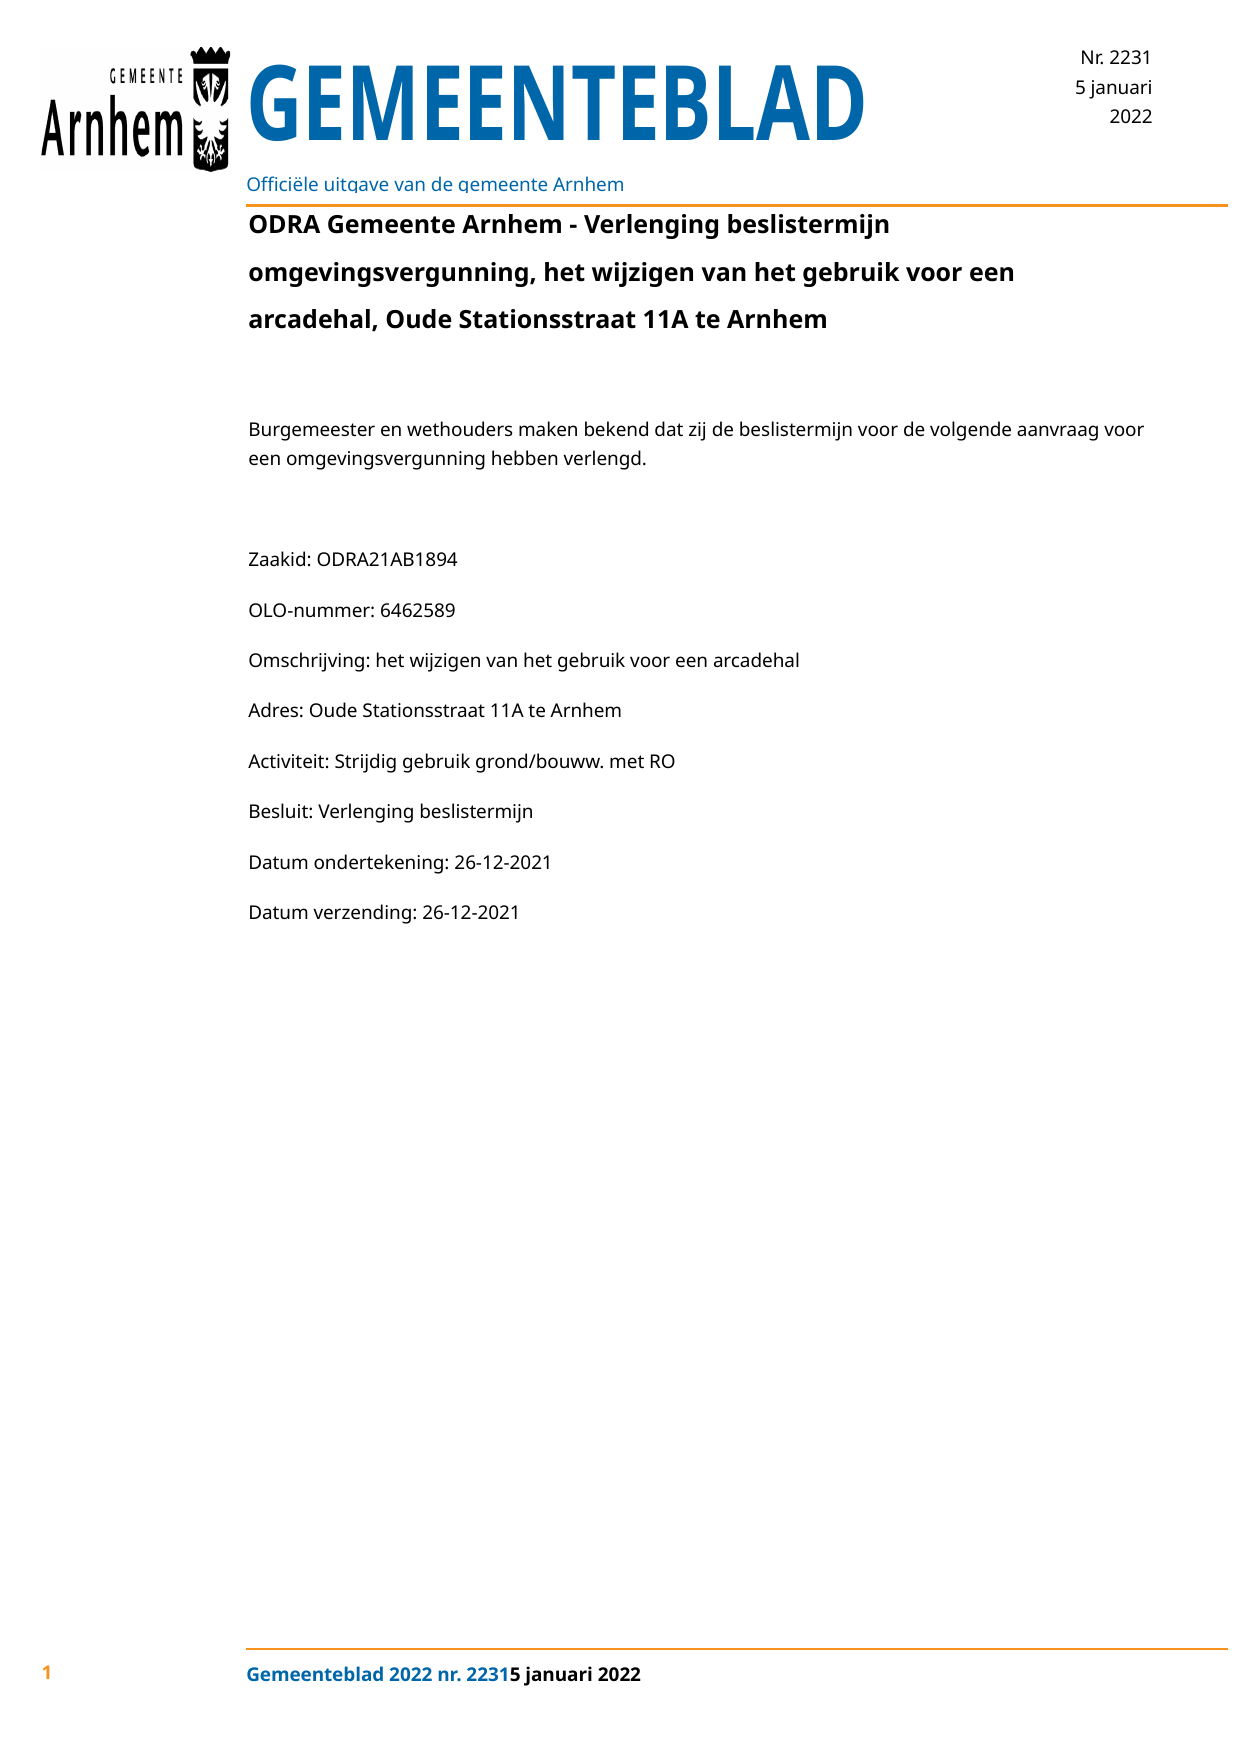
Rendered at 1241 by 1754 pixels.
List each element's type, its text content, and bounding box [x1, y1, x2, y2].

text OLO-nummer: 6462589 [248, 597, 1152, 622]
text Datum ondertekening: 26-12-2021 [248, 849, 1152, 874]
text Omschrijving: het wijzigen van het gebruik voor een arcadehal [248, 647, 1152, 673]
text ODRA Gemeente Arnhem - Verlenging beslistermijn omgevingsvergunning, het wijzigen van het gebruik voor een arcadehal, Oude Stationsstraat 11A te Arnhem [248, 207, 1152, 336]
text Besluit: Verlenging beslistermijn [248, 798, 1152, 824]
text Datum verzending: 26-12-2021 [248, 899, 1152, 925]
text Activiteit: Strijdig gebruik grond/bouww. met RO [248, 748, 1152, 774]
text Burgemeester en wethouders maken bekend dat zij de beslistermijn voor de volgende aanvraag voor een omgevingsvergunning hebben verlengd. [248, 416, 1152, 471]
text Adres: Oude Stationsstraat 11A te Arnhem [248, 698, 1152, 723]
picture [41, 47, 231, 172]
text Zaakid: ODRA21AB1894 [248, 546, 1152, 572]
